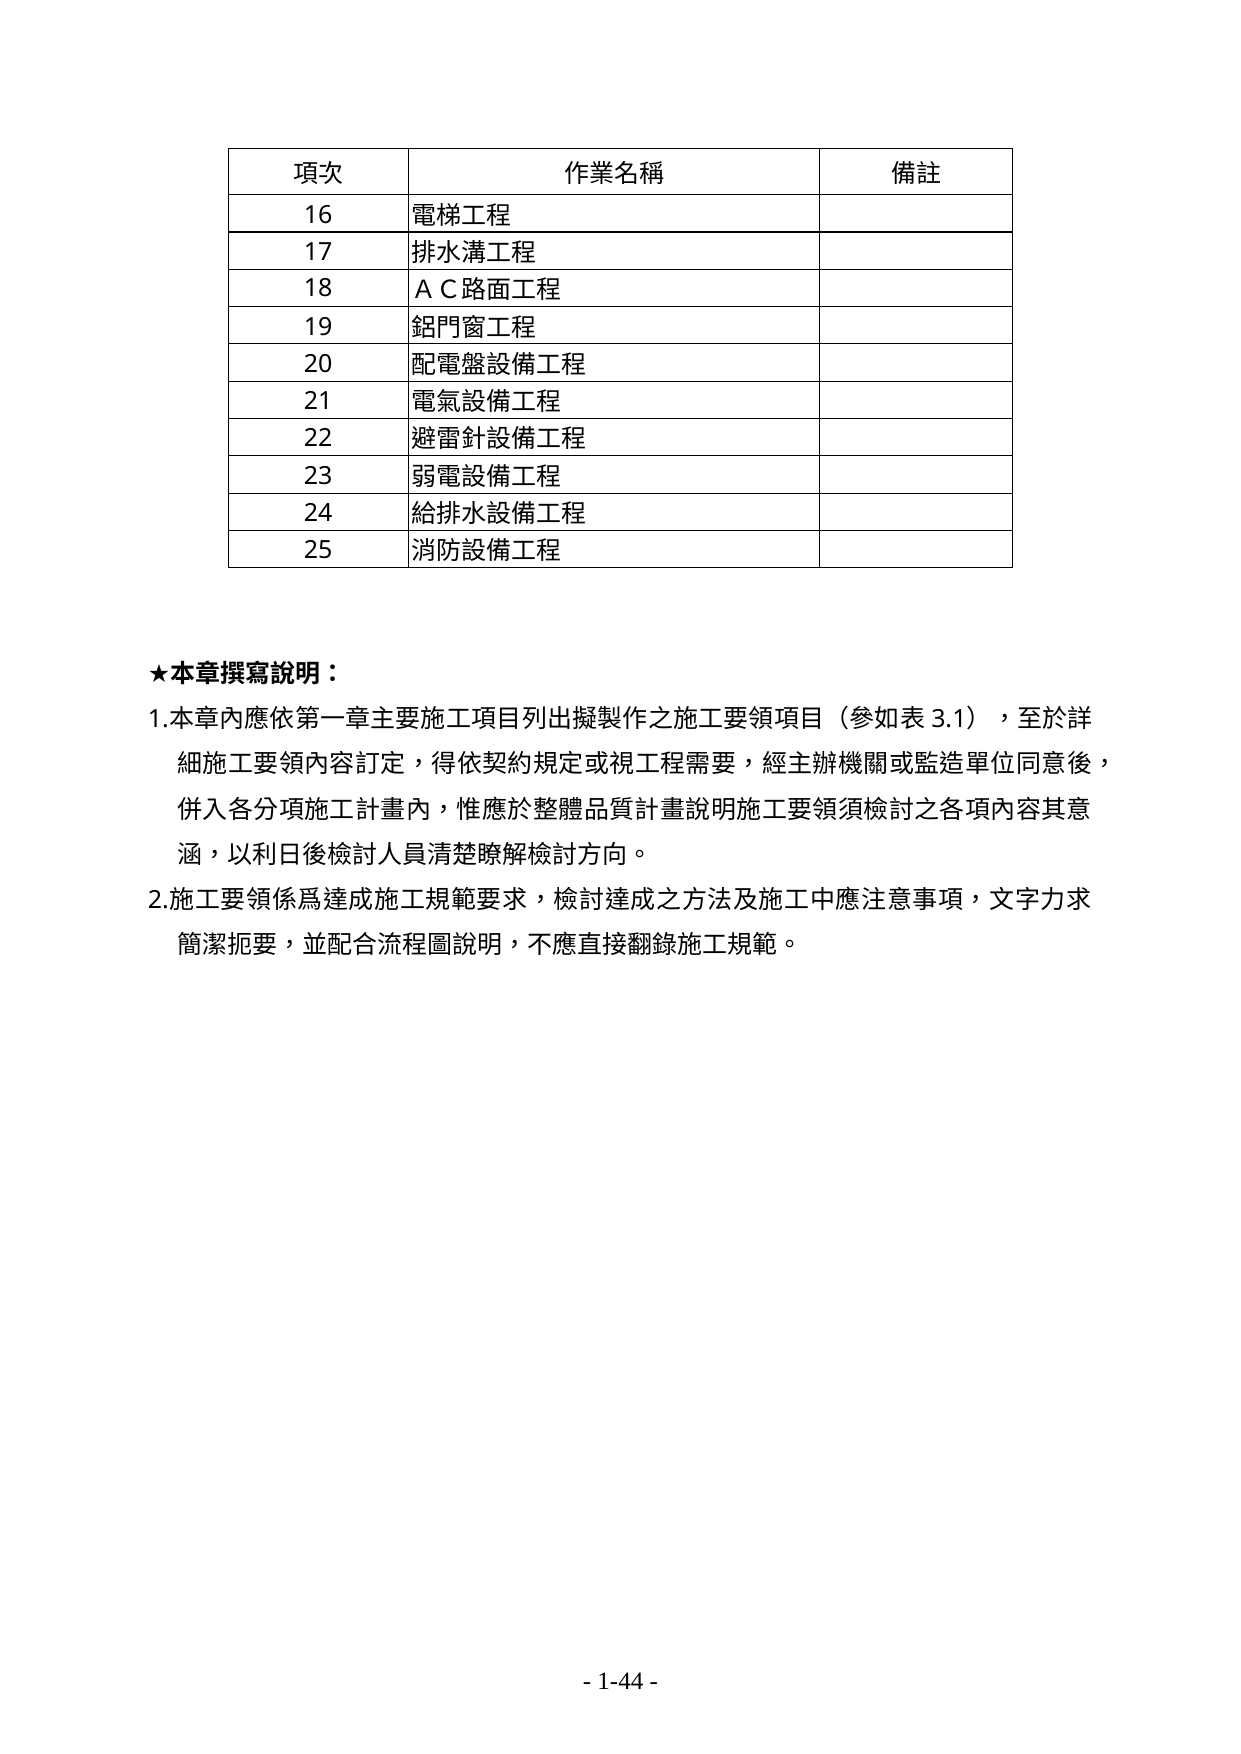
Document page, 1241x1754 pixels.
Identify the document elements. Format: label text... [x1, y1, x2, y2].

table_cell [820, 344, 1012, 381]
table_header 備註 [820, 149, 1012, 194]
table_cell 鋁門窗工程 [409, 307, 819, 343]
table_cell [820, 456, 1012, 492]
table_cell [820, 307, 1012, 343]
table_cell ＡＣ路面工程 [409, 270, 819, 306]
table_cell 17 [229, 233, 408, 269]
table_cell 23 [229, 456, 408, 492]
table_header 作業名稱 [409, 149, 819, 194]
table_cell 電梯工程 [409, 195, 819, 231]
text 2.施工要領係爲達成施工規範要求，檢討達成之方法及施工中應注意事項，文字力求簡潔扼要，並配合流程圖說明，不應直接翻錄施工規範。 [148, 880, 1092, 961]
table_cell [820, 382, 1012, 418]
table_cell 排水溝工程 [409, 233, 819, 269]
table_cell 16 [229, 195, 408, 231]
table_cell 18 [229, 270, 408, 306]
table_cell 弱電設備工程 [409, 456, 819, 492]
text 1.本章內應依第一章主要施工項目列出擬製作之施工要領項目（參如表3.1），至於詳細施工要領內容訂定，得依契約規定或視工程需要，經主辦機關或監造單位同意後，併入各分項施工計畫內，惟應於整體品質計畫說明施工要領須檢討之各項內容其意涵，以利日後檢討人員清楚瞭解檢討方向。 [148, 698, 1092, 871]
text ★本章撰寫說明： [148, 653, 1092, 689]
table_cell 19 [229, 307, 408, 343]
table_cell [820, 233, 1012, 269]
table_cell 避雷針設備工程 [409, 419, 819, 455]
table_cell [820, 270, 1012, 306]
table_cell 配電盤設備工程 [409, 344, 819, 381]
table_cell 給排水設備工程 [409, 494, 819, 530]
table_cell 22 [229, 419, 408, 455]
table_cell [820, 494, 1012, 530]
table_cell 電氣設備工程 [409, 382, 819, 418]
table_cell 25 [229, 531, 408, 567]
table_cell 20 [229, 344, 408, 381]
table_header 項次 [229, 149, 408, 194]
table_cell [820, 419, 1012, 455]
table_cell [820, 195, 1012, 231]
table_cell [820, 531, 1012, 567]
table_cell 消防設備工程 [409, 531, 819, 567]
table_cell 24 [229, 494, 408, 530]
table_cell 21 [229, 382, 408, 418]
